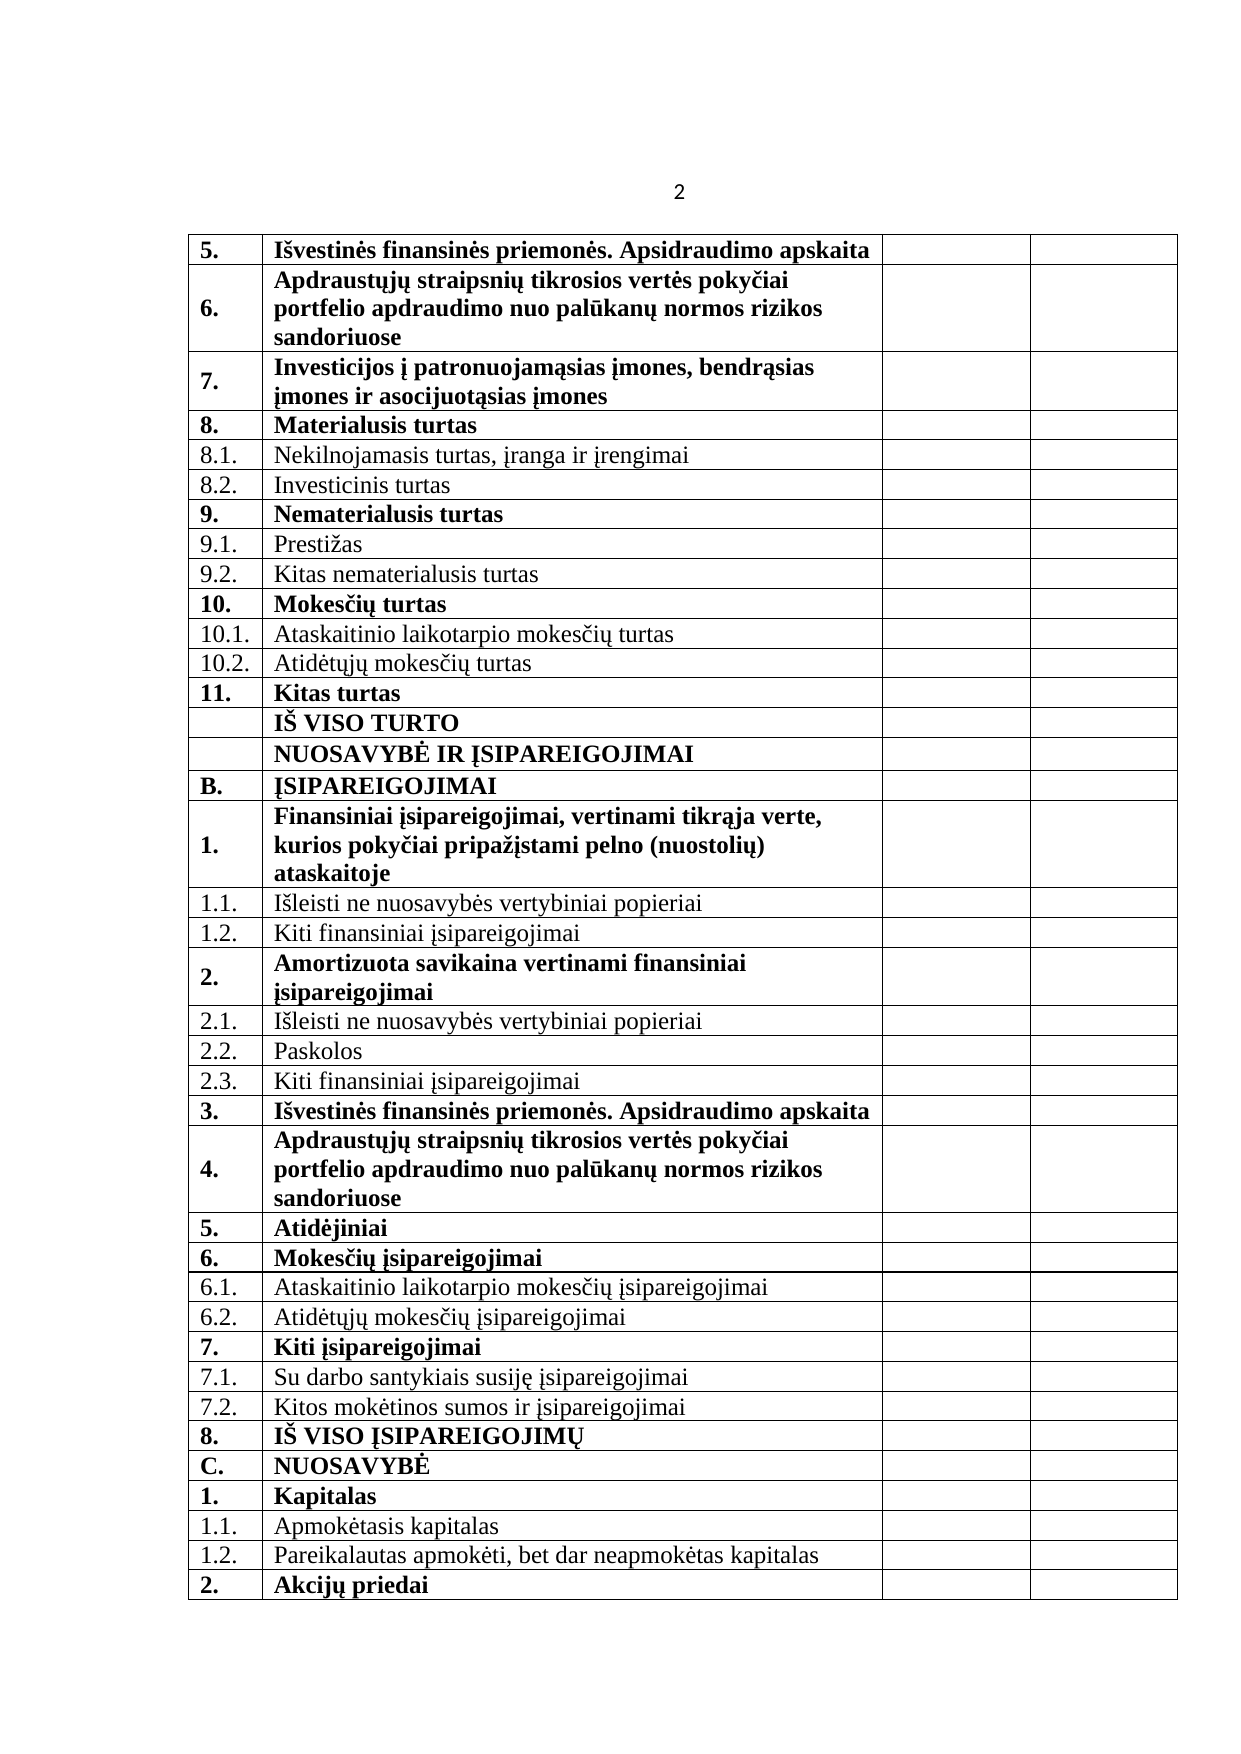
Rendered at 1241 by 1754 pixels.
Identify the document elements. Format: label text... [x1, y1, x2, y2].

table_cell [883, 1421, 1030, 1450]
table_cell [1031, 801, 1177, 887]
table_cell [883, 265, 1030, 351]
table_cell [883, 470, 1030, 498]
table_cell 11. [189, 678, 262, 707]
table_cell [883, 738, 1030, 770]
table_cell [189, 708, 262, 737]
table_cell Kitos mokėtinos sumos ir įsipareigojimai [263, 1392, 882, 1420]
table_cell 8.1. [189, 440, 262, 469]
table_cell Mokesčių turtas [263, 589, 882, 618]
table_cell [1031, 678, 1177, 707]
table_cell Kiti finansiniai įsipareigojimai [263, 1066, 882, 1095]
table_cell [883, 352, 1030, 409]
table_cell Mokesčių įsipareigojimai [263, 1243, 882, 1271]
table_cell 2. [189, 1570, 262, 1599]
table_cell 8. [189, 1421, 262, 1450]
table_cell [883, 619, 1030, 647]
table_cell B. [189, 771, 262, 800]
table_cell [1031, 440, 1177, 469]
table_cell [1031, 619, 1177, 647]
table_cell [883, 1570, 1030, 1599]
table_cell Ataskaitinio laikotarpio mokesčių įsipareigojimai [263, 1273, 882, 1301]
table_cell Apdraustųjų straipsnių tikrosios vertės pokyčiai portfelio apdraudimo nuo palūkanų normos rizikos sandoriuose [263, 265, 882, 351]
table_cell [883, 771, 1030, 800]
table_cell [883, 708, 1030, 737]
table_cell Išleisti ne nuosavybės vertybiniai popieriai [263, 888, 882, 917]
table_cell [883, 1213, 1030, 1242]
table_cell [1031, 918, 1177, 947]
table_cell [1031, 771, 1177, 800]
table_cell [1031, 1421, 1177, 1450]
table_cell Kiti įsipareigojimai [263, 1332, 882, 1361]
table_cell 1.1. [189, 888, 262, 917]
table_cell 7. [189, 1332, 262, 1361]
table_cell Investicinis turtas [263, 470, 882, 498]
table_cell [883, 678, 1030, 707]
table_cell [1031, 1511, 1177, 1539]
table_cell Nematerialusis turtas [263, 500, 882, 528]
table_cell [883, 1066, 1030, 1095]
table_cell [883, 1451, 1030, 1480]
table_cell [1031, 888, 1177, 917]
table_cell [883, 500, 1030, 528]
table_cell [883, 1302, 1030, 1331]
table_cell Amortizuota savikaina vertinami finansiniai įsipareigojimai [263, 948, 882, 1005]
table_cell Atidėtųjų mokesčių įsipareigojimai [263, 1302, 882, 1331]
table_cell [883, 1332, 1030, 1361]
table_cell NUOSAVYBĖ [263, 1451, 882, 1480]
table_cell [1031, 1541, 1177, 1569]
table_cell [1031, 1302, 1177, 1331]
table_cell 2.2. [189, 1036, 262, 1065]
table_cell [1031, 1213, 1177, 1242]
table_cell [883, 559, 1030, 588]
table_cell C. [189, 1451, 262, 1480]
table_cell [1031, 1006, 1177, 1035]
table_cell [883, 1006, 1030, 1035]
table_cell 8. [189, 411, 262, 439]
table_cell [883, 888, 1030, 917]
table_cell [1031, 738, 1177, 770]
table_cell Išvestinės finansinės priemonės. Apsidraudimo apskaita [263, 235, 882, 264]
table_cell [883, 440, 1030, 469]
table_cell [883, 589, 1030, 618]
table_cell [883, 1096, 1030, 1124]
table_cell 10.2. [189, 649, 262, 677]
table_cell [883, 529, 1030, 558]
table_cell Akcijų priedai [263, 1570, 882, 1599]
table_cell 1.2. [189, 918, 262, 947]
table_cell Apmokėtasis kapitalas [263, 1511, 882, 1539]
table_cell 7.2. [189, 1392, 262, 1420]
table_cell 6.1. [189, 1273, 262, 1301]
table_cell [1031, 352, 1177, 409]
table_cell 1. [189, 801, 262, 887]
table_cell [1031, 470, 1177, 498]
table_cell [883, 1481, 1030, 1510]
table_cell 6. [189, 1243, 262, 1271]
table_cell [883, 649, 1030, 677]
table_cell [1031, 1362, 1177, 1391]
table_cell 10. [189, 589, 262, 618]
table_cell NUOSAVYBĖ IR ĮSIPAREIGOJIMAI [263, 738, 882, 770]
table_cell [1031, 1570, 1177, 1599]
table_cell [883, 948, 1030, 1005]
table_cell Kitas turtas [263, 678, 882, 707]
table_cell [1031, 1481, 1177, 1510]
table_cell [1031, 1096, 1177, 1124]
table_cell [1031, 1066, 1177, 1095]
table_cell [1031, 948, 1177, 1005]
table_cell 5. [189, 1213, 262, 1242]
table_cell 2.1. [189, 1006, 262, 1035]
table_cell Prestižas [263, 529, 882, 558]
table_cell Pareikalautas apmokėti, bet dar neapmokėtas kapitalas [263, 1541, 882, 1569]
table_cell [883, 1541, 1030, 1569]
table_cell [883, 411, 1030, 439]
table_cell [883, 235, 1030, 264]
table_cell [1031, 235, 1177, 264]
table_cell [883, 1392, 1030, 1420]
table_cell [1031, 589, 1177, 618]
table_cell [1031, 649, 1177, 677]
table_cell 5. [189, 235, 262, 264]
table_cell [1031, 708, 1177, 737]
table_cell IŠ VISO TURTO [263, 708, 882, 737]
table_cell Nekilnojamasis turtas, įranga ir įrengimai [263, 440, 882, 469]
table_cell Kitas nematerialusis turtas [263, 559, 882, 588]
table_cell 2.3. [189, 1066, 262, 1095]
table_cell 1. [189, 1481, 262, 1510]
table_cell 4. [189, 1126, 262, 1212]
table_cell [883, 1273, 1030, 1301]
table_cell [1031, 1451, 1177, 1480]
table_cell Išleisti ne nuosavybės vertybiniai popieriai [263, 1006, 882, 1035]
table_cell [883, 1036, 1030, 1065]
table_cell [883, 918, 1030, 947]
table_cell [1031, 1126, 1177, 1212]
table_cell Investicijos į patronuojamąsias įmones, bendrąsias įmones ir asocijuotąsias įmones [263, 352, 882, 409]
table_cell 9. [189, 500, 262, 528]
table_cell 1.2. [189, 1541, 262, 1569]
table_cell 3. [189, 1096, 262, 1124]
table_cell Atidėjiniai [263, 1213, 882, 1242]
table_cell [1031, 1392, 1177, 1420]
table_cell [1031, 411, 1177, 439]
table_cell [1031, 529, 1177, 558]
table_cell [1031, 265, 1177, 351]
table_cell [1031, 559, 1177, 588]
table_cell 9.2. [189, 559, 262, 588]
table_cell IŠ VISO ĮSIPAREIGOJIMŲ [263, 1421, 882, 1450]
table_cell 8.2. [189, 470, 262, 498]
table_cell [883, 1126, 1030, 1212]
table_cell 7.1. [189, 1362, 262, 1391]
table_cell [189, 738, 262, 770]
table_cell Materialusis turtas [263, 411, 882, 439]
table_cell [1031, 1036, 1177, 1065]
table_cell Apdraustųjų straipsnių tikrosios vertės pokyčiai portfelio apdraudimo nuo palūkanų normos rizikos sandoriuose [263, 1126, 882, 1212]
table_cell [1031, 1273, 1177, 1301]
table_cell Kiti finansiniai įsipareigojimai [263, 918, 882, 947]
table_cell Ataskaitinio laikotarpio mokesčių turtas [263, 619, 882, 647]
table_cell 6. [189, 265, 262, 351]
table_cell 7. [189, 352, 262, 409]
table_cell [883, 1243, 1030, 1271]
table_cell [883, 801, 1030, 887]
table_cell 10.1. [189, 619, 262, 647]
table_cell Kapitalas [263, 1481, 882, 1510]
table_cell Paskolos [263, 1036, 882, 1065]
table_cell ĮSIPAREIGOJIMAI [263, 771, 882, 800]
table_cell 2. [189, 948, 262, 1005]
table_cell [883, 1511, 1030, 1539]
table_cell 6.2. [189, 1302, 262, 1331]
table_cell Su darbo santykiais susiję įsipareigojimai [263, 1362, 882, 1391]
table_cell Finansiniai įsipareigojimai, vertinami tikrąja verte, kurios pokyčiai pripažįstami pelno (nuostolių) ataskaitoje [263, 801, 882, 887]
table_cell 1.1. [189, 1511, 262, 1539]
table_cell [883, 1362, 1030, 1391]
table_cell [1031, 500, 1177, 528]
table_cell [1031, 1243, 1177, 1271]
table_cell 9.1. [189, 529, 262, 558]
table_cell [1031, 1332, 1177, 1361]
table_cell Atidėtųjų mokesčių turtas [263, 649, 882, 677]
table_cell Išvestinės finansinės priemonės. Apsidraudimo apskaita [263, 1096, 882, 1124]
